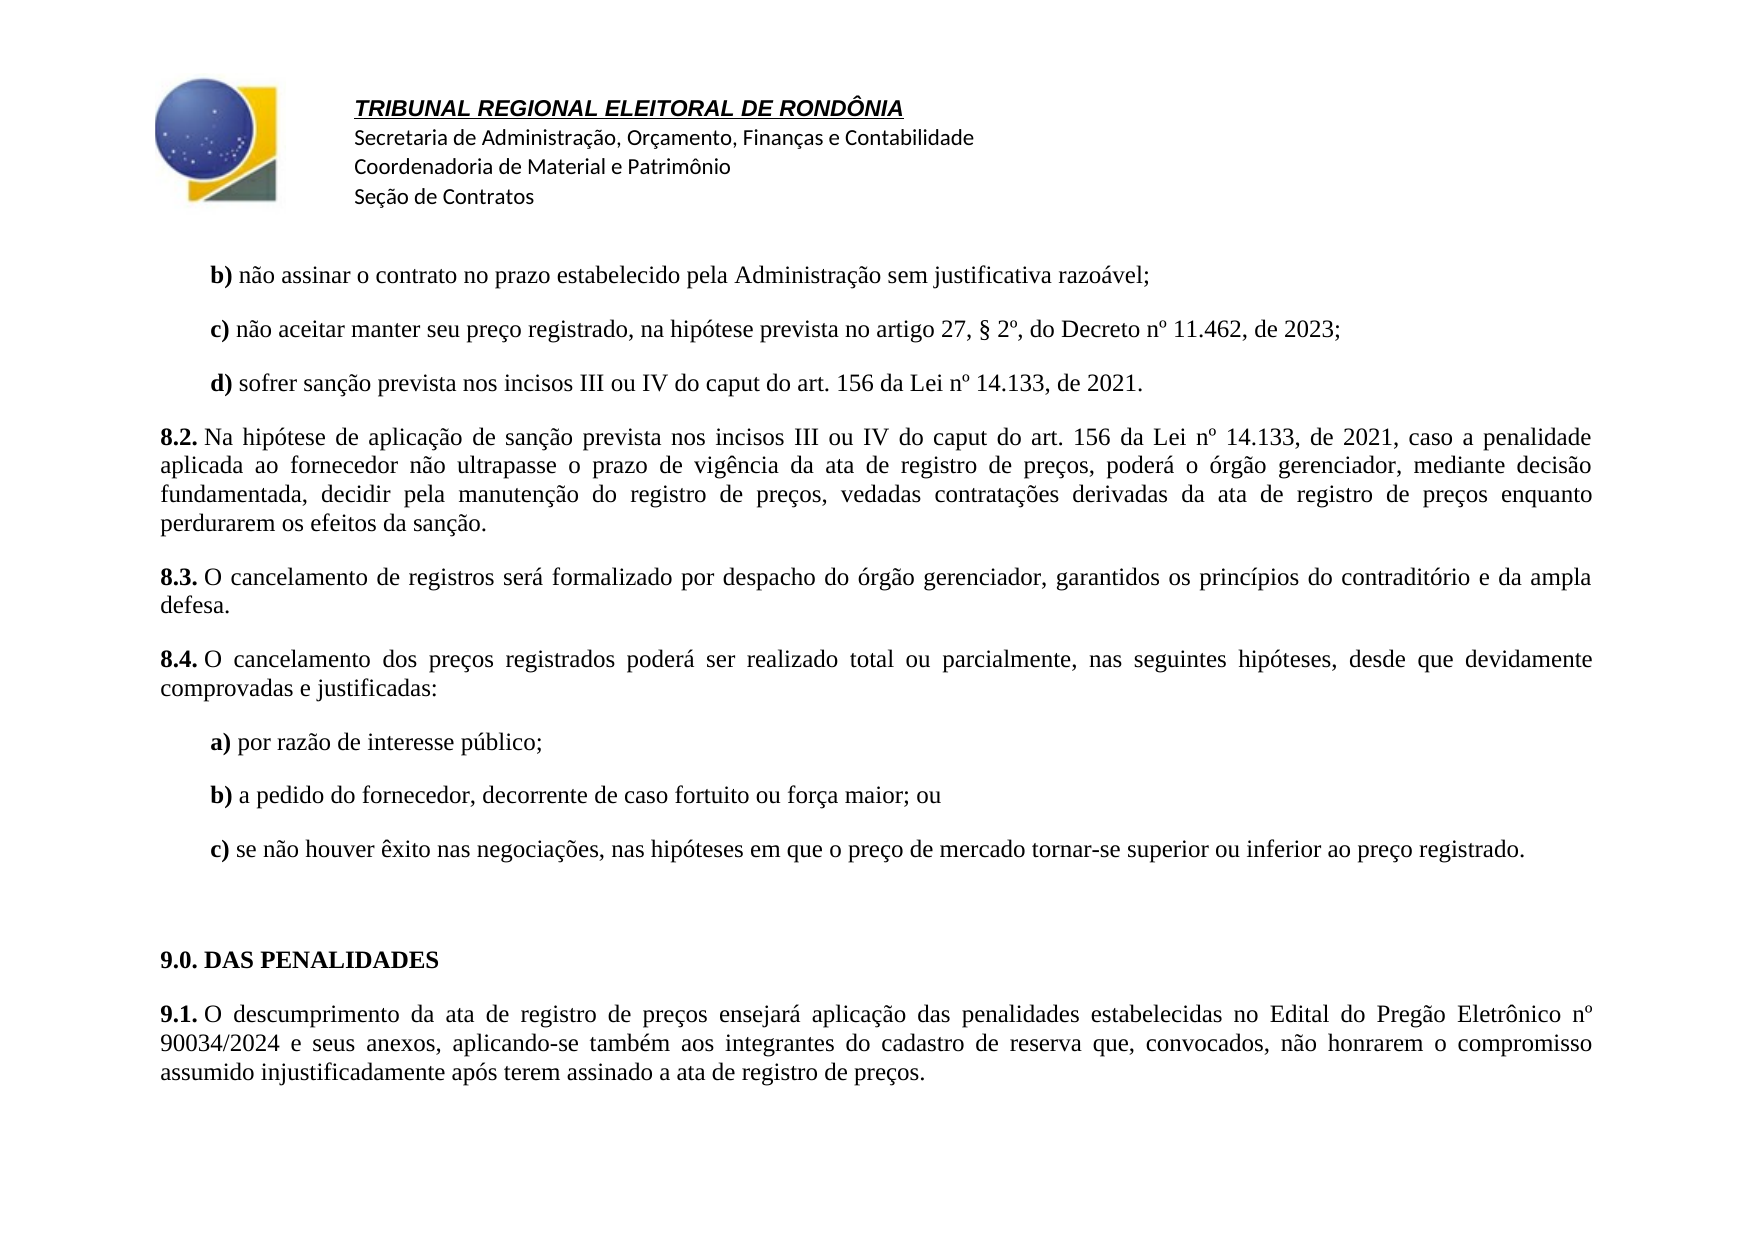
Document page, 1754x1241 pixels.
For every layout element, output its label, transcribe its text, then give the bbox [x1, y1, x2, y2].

text 8.4. O cancelamento dos preços registrados poderá ser realizado total ou parcialmente, nas seguintes hipóteses, desde que devidamente comprovadas e justificadas: [160, 644, 1594, 702]
text c) não aceitar manter seu preço registrado, na hipótese prevista no artigo 27, § 2º, do Decreto nº 11.462, de 2023; [210, 314, 1594, 343]
text b) a pedido do fornecedor, decorrente de caso fortuito ou força maior; ou [210, 781, 1594, 809]
text a) por razão de interesse público; [210, 727, 1594, 756]
text 9.1. O descumprimento da ata de registro de preços ensejará aplicação das penalidades estabelecidas no Edital do Pregão Eletrônico nº 90034/2024 e seus anexos, aplicando-se também aos integrantes do cadastro de reserva que, convocados, não honrarem o compromisso assumido injustificadamente após terem assinado a ata de registro de preços. [160, 999, 1594, 1086]
text 8.3. O cancelamento de registros será formalizado por despacho do órgão gerenciador, garantidos os princípios do contraditório e da ampla defesa. [160, 562, 1594, 619]
text d) sofrer sanção prevista nos incisos III ou IV do caput do art. 156 da Lei nº 14.133, de 2021. [210, 368, 1594, 397]
text 8.2. Na hipótese de aplicação de sanção prevista nos incisos III ou IV do caput do art. 156 da Lei nº 14.133, de 2021, caso a penalidade aplicada ao fornecedor não ultrapasse o prazo de vigência da ata de registro de preços, poderá o órgão gerenciador, mediante decisão fundamentada, decidir pela manutenção do registro de preços, vedadas contratações derivadas da ata de registro de preços enquanto perdurarem os efeitos da sanção. [160, 422, 1594, 537]
text b) não assinar o contrato no prazo estabelecido pela Administração sem justificativa razoável; [210, 261, 1594, 289]
text 9.0. DAS PENALIDADES [160, 946, 1594, 974]
text c) se não houver êxito nas negociações, nas hipóteses em que o preço de mercado tornar-se superior ou inferior ao preço registrado. [210, 834, 1594, 863]
